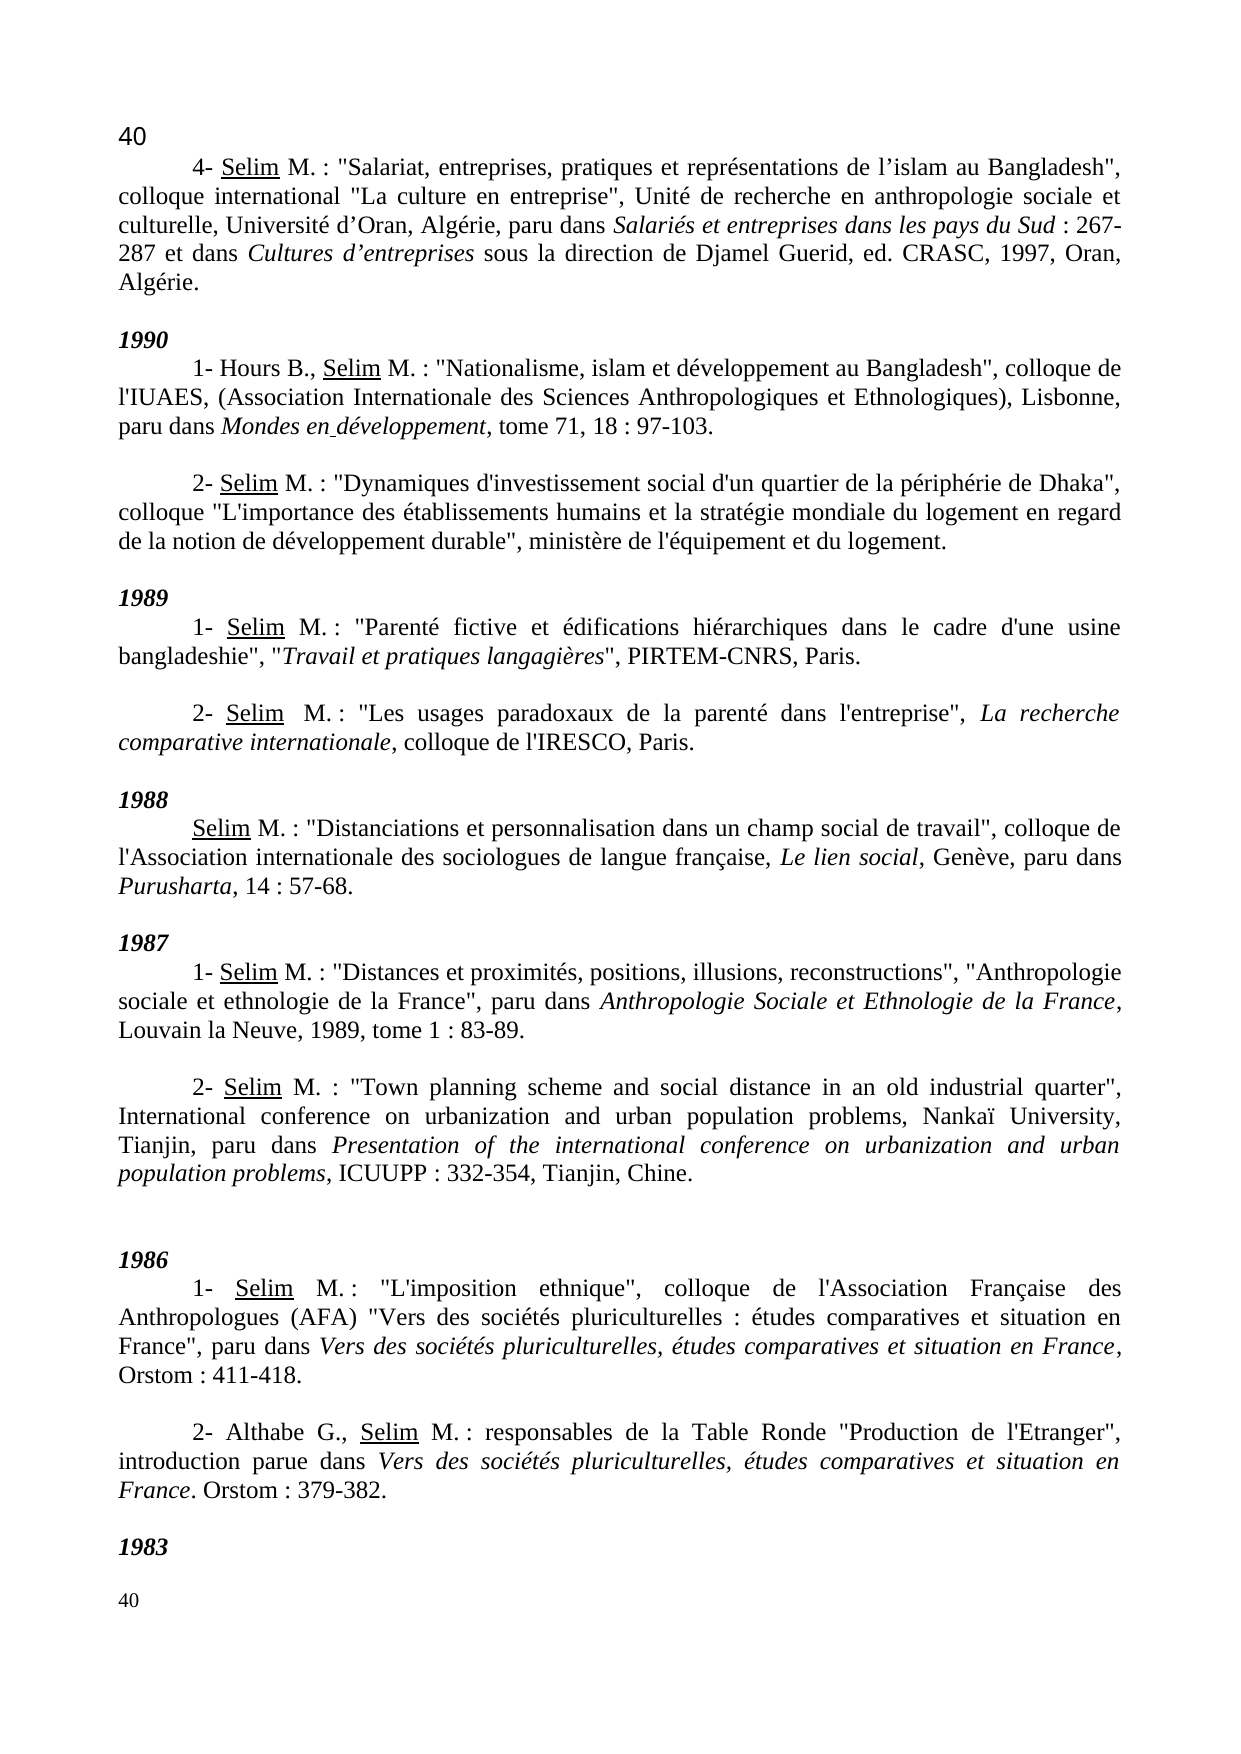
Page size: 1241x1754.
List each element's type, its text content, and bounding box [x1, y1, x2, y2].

text 1989 [118, 583, 1122, 612]
text 1987 [118, 928, 1122, 957]
text 1- Selim M. : "L'imposition ethnique", colloque de l'Association Française des Anthropologues (AFA) "Vers des sociétés pluriculturelles : études comparatives et situation en France", paru dans Vers des sociétés pluriculturelles, études comparatives et situation en France, Orstom : 411-418. [118, 1273, 1122, 1388]
text 2- Althabe G., Selim M. : responsables de la Table Ronde "Production de l'Etranger", introduction parue dans Vers des sociétés pluriculturelles, études comparatives et situation en France. Orstom : 379-382. [118, 1417, 1122, 1503]
text 1- Selim M. : "Parenté fictive et édifications hiérarchiques dans le cadre d'une usine bangladeshie", "Travail et pratiques langagières", PIRTEM-CNRS, Paris. [118, 612, 1122, 670]
text 1986 [118, 1245, 1122, 1273]
text 1- Hours B., Selim M. : "Nationalisme, islam et développement au Bangladesh", colloque de l'IUAES, (Association Internationale des Sciences Anthropologiques et Ethnologiques), Lisbonne, paru dans Mondes en développement, tome 71, 18 : 97-103. [118, 353, 1122, 440]
text 2- Selim M. : "Town planning scheme and social distance in an old industrial quarter", International conference on urbanization and urban population problems, Nankaï University, Tianjin, paru dans Presentation of the international conference on urbanization and urban population problems, ICUUPP : 332-354, Tianjin, Chine. [118, 1072, 1122, 1187]
text 1983 [118, 1532, 1122, 1561]
text 1- Selim M. : "Distances et proximités, positions, illusions, reconstructions", "Anthropologie sociale et ethnologie de la France", paru dans Anthropologie Sociale et Ethnologie de la France, Louvain la Neuve, 1989, tome 1 : 83-89. [116, 957, 1122, 1043]
text 4- Selim M. : "Salariat, entreprises, pratiques et représentations de l’islam au Bangladesh", colloque international "La culture en entreprise", Unité de recherche en anthropologie sociale et culturelle, Université d’Oran, Algérie, paru dans Salariés et entreprises dans les pays du Sud : 267-287 et dans Cultures d’entreprises sous la direction de Djamel Guerid, ed. CRASC, 1997, Oran, Algérie. [116, 152, 1122, 296]
text 2- Selim M. : "Dynamiques d'investissement social d'un quartier de la périphérie de Dhaka", colloque "L'importance des établissements humains et la stratégie mondiale du logement en regard de la notion de développement durable", ministère de l'équipement et du logement. [118, 468, 1122, 555]
text 1990 [118, 325, 1122, 353]
text 1988 [118, 785, 1122, 813]
text Selim M. : "Distanciations et personnalisation dans un champ social de travail", colloque de l'Association internationale des sociologues de langue française, Le lien social, Genève, paru dans Purusharta, 14 : 57-68. [118, 813, 1122, 900]
text 2- Selim M. : "Les usages paradoxaux de la parenté dans l'entreprise", La recherche comparative internationale, colloque de l'IRESCO, Paris. [118, 698, 1122, 756]
